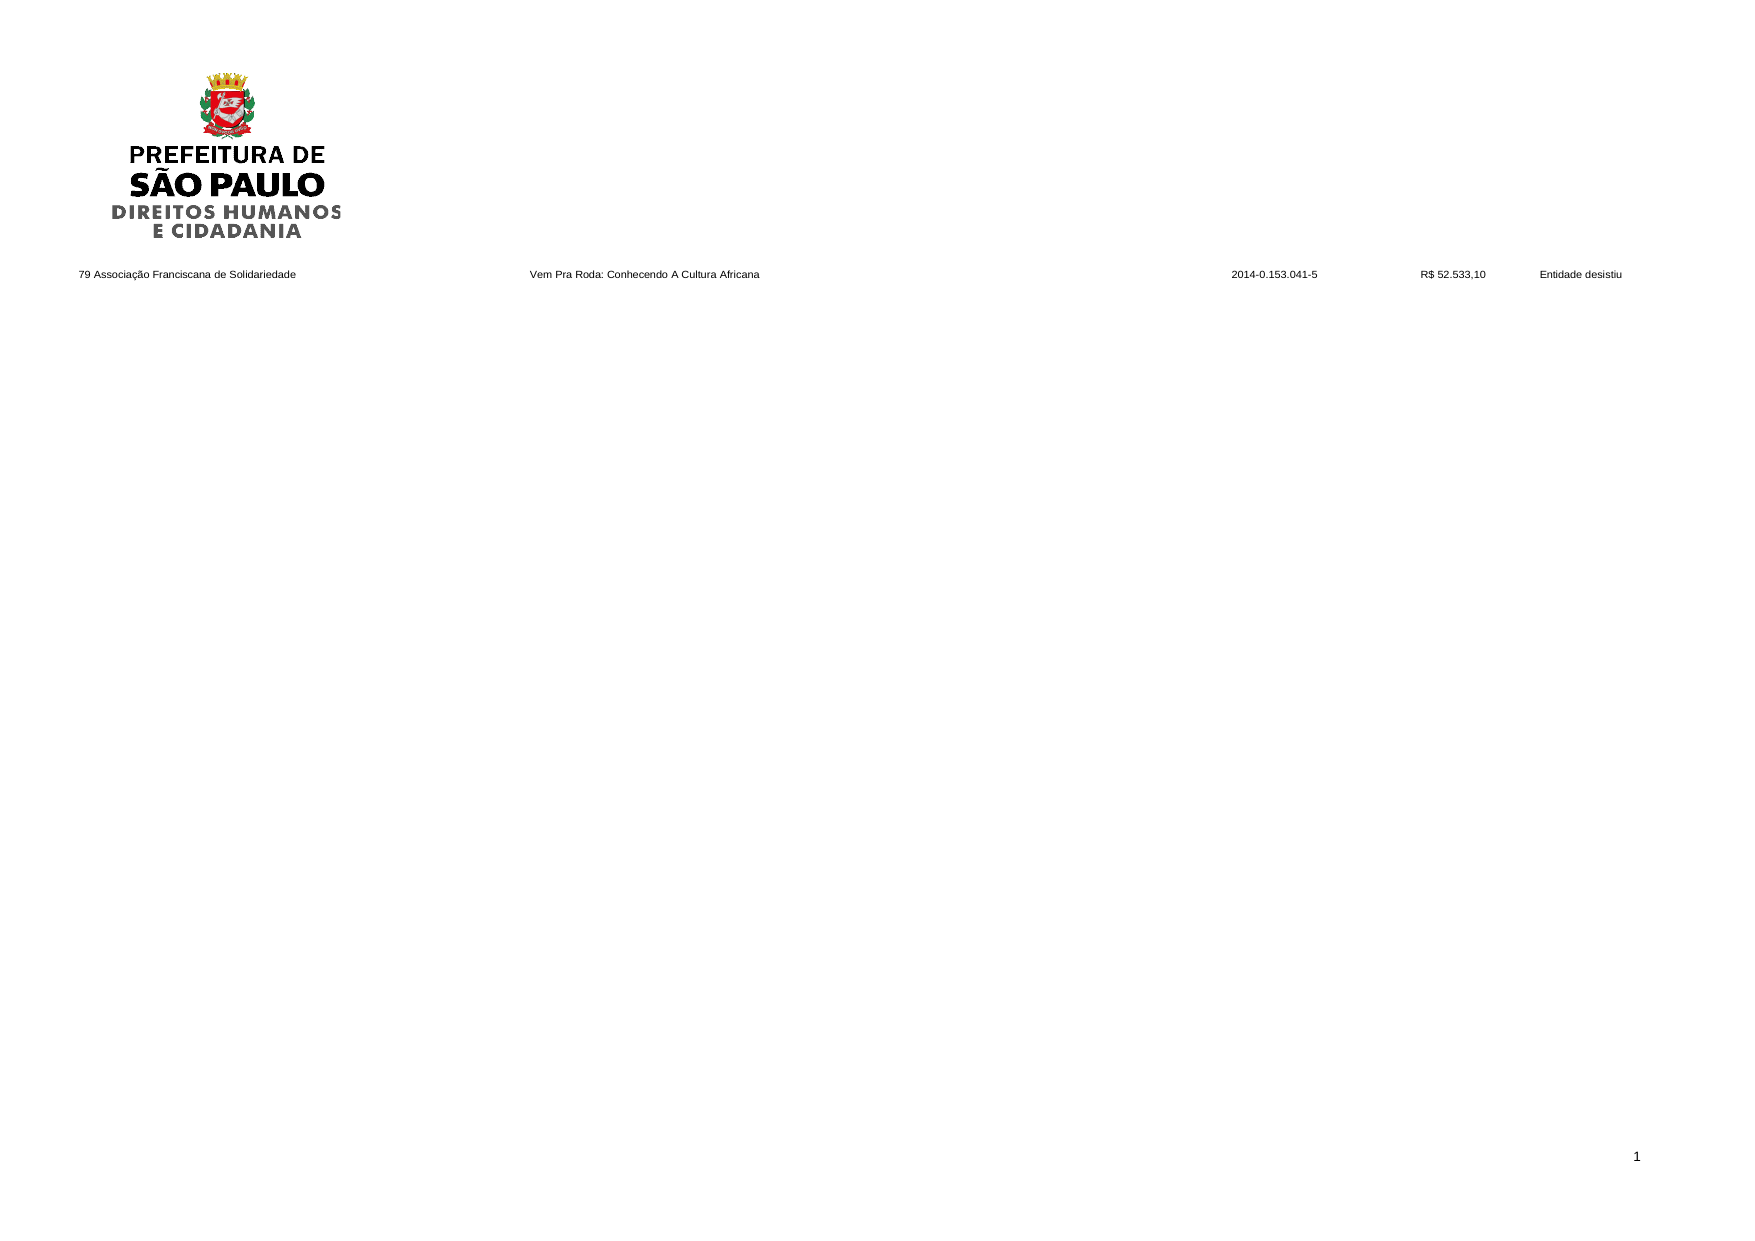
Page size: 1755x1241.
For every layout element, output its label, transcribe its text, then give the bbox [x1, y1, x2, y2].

table_cell Vem Pra Roda: Conhecendo A Cultura Africana [526, 267, 1228, 289]
table_cell 79 Associação Franciscana de Solidariedade [41, 267, 526, 289]
table_cell Entidade desistiu [1507, 267, 1674, 289]
table_cell 2014-0.153.041-5 [1228, 267, 1358, 289]
table_cell R$ 52.533,10 [1358, 267, 1507, 289]
